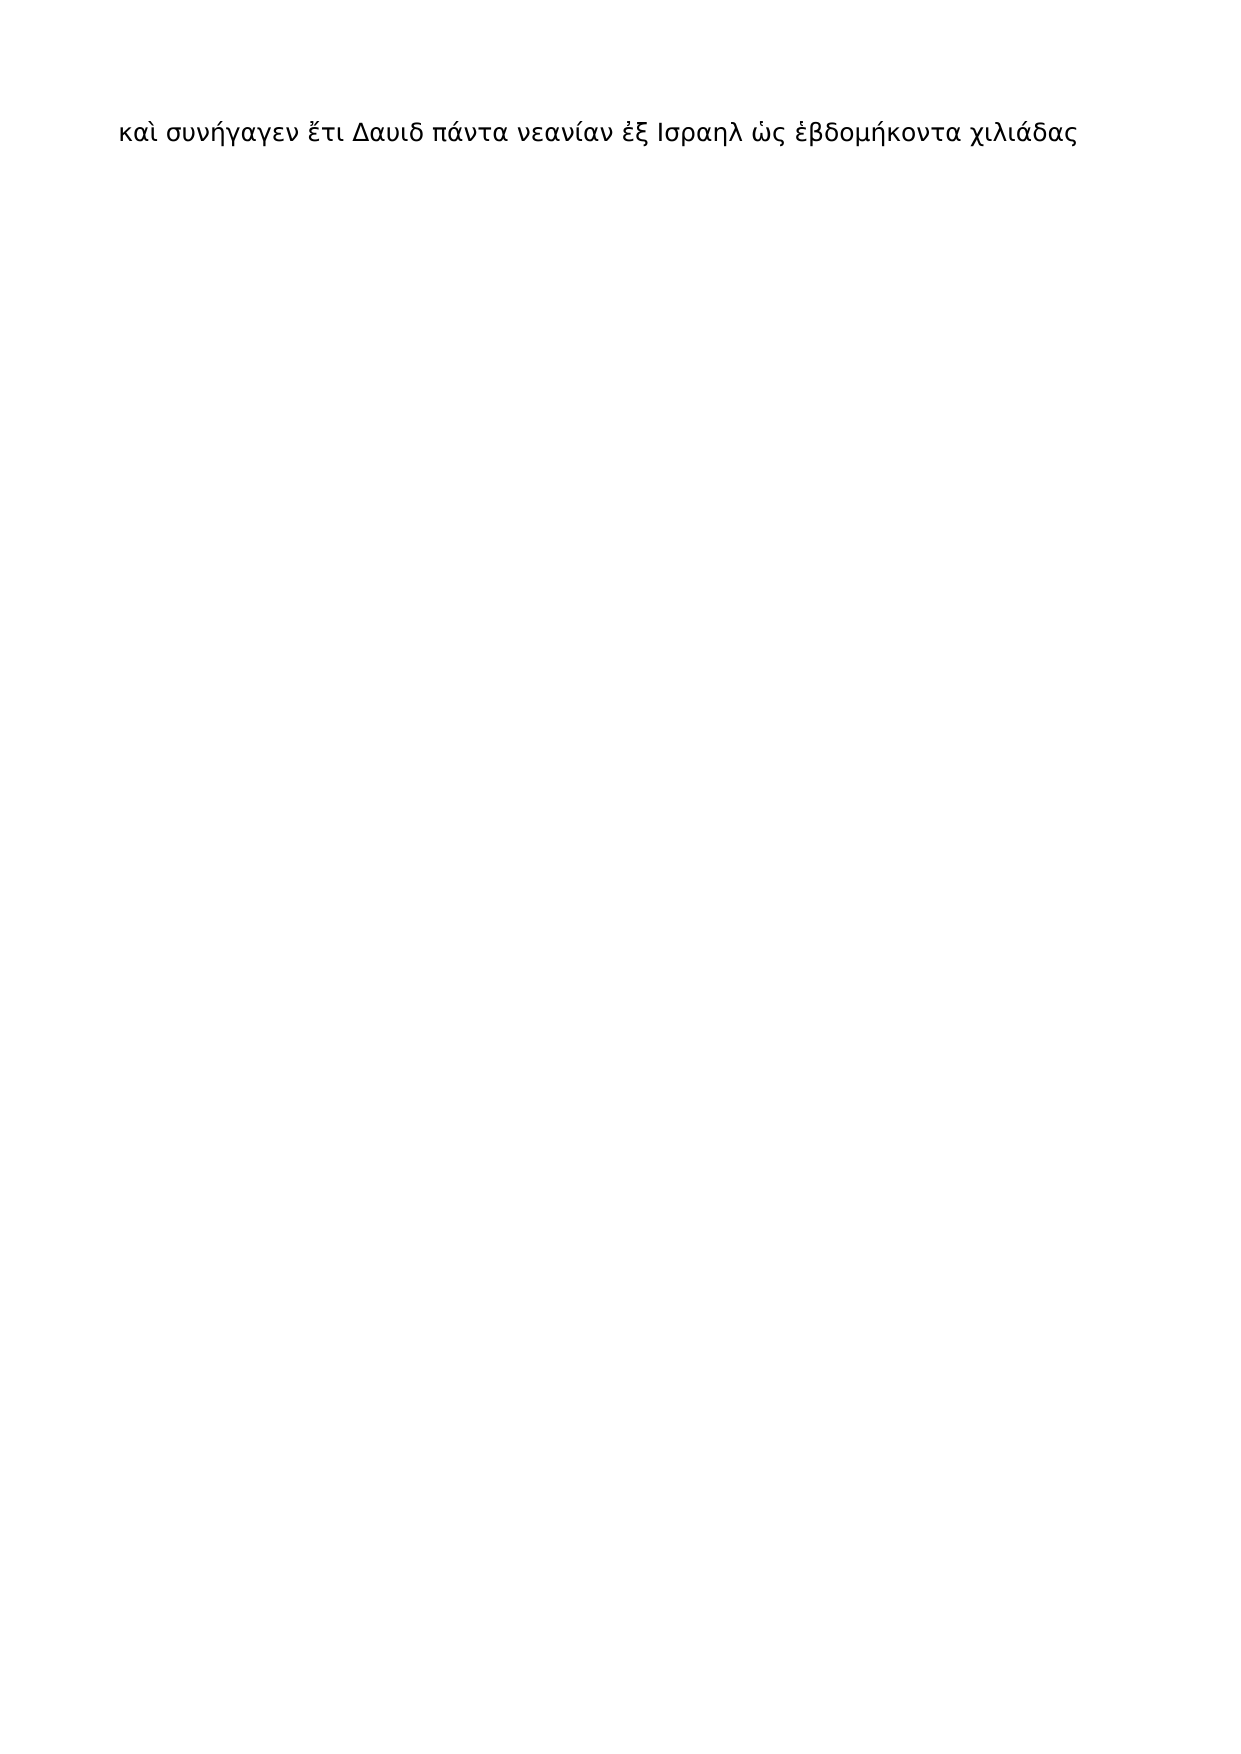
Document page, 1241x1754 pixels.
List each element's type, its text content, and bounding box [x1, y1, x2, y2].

text καὶ συνήγαγεν ἔτι Δαυιδ πάντα νεανίαν ἐξ Ισραηλ ὡς ἑβδομήκοντα χιλιάδας [118, 118, 1122, 147]
